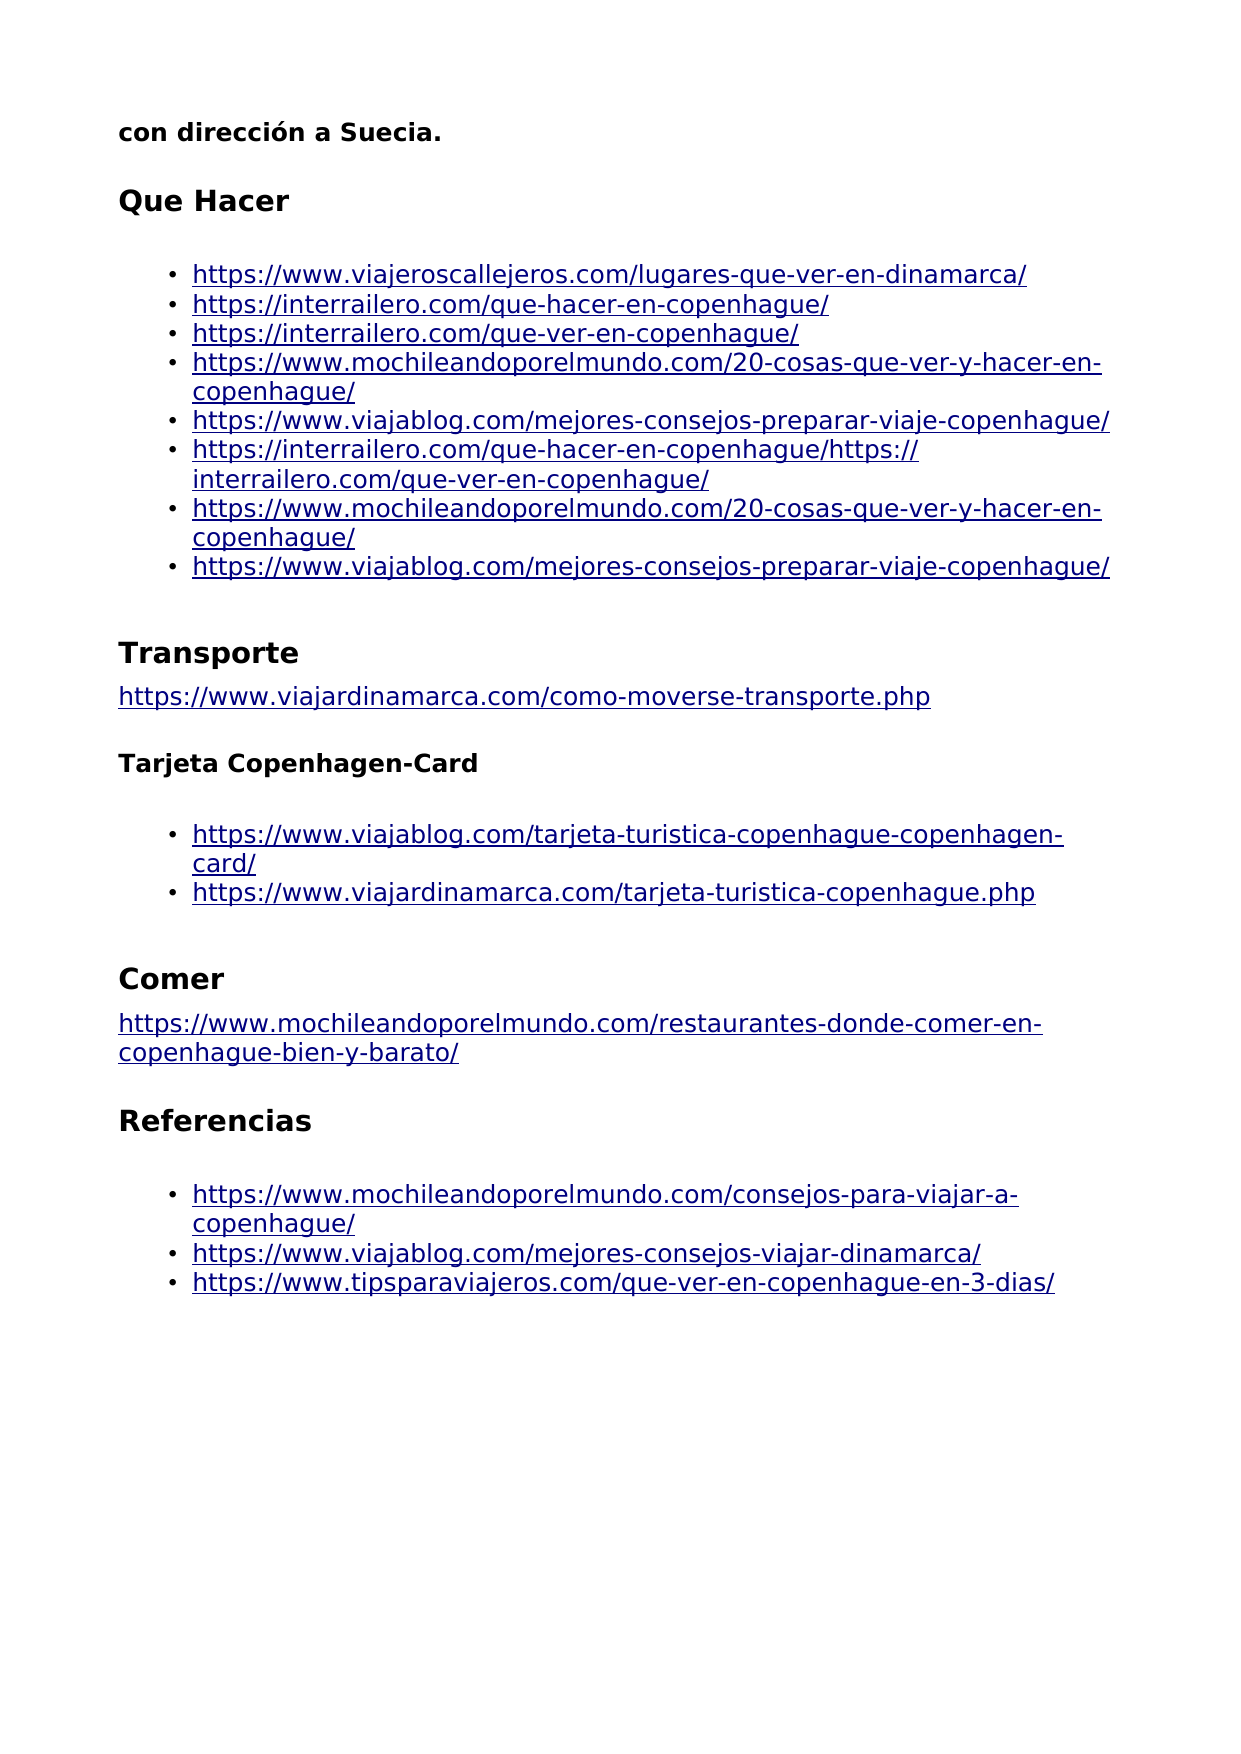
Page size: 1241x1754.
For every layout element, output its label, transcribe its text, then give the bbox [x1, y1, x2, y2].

list https://www.viajablog.com/mejores-consejos-preparar-viaje-copenhague/ [177, 552, 1122, 582]
subtitle Transporte [118, 636, 1122, 670]
subtitle Comer [118, 962, 1122, 996]
list https://www.mochileandoporelmundo.com/20-cosas-que-ver-y-hacer-en-copenhague/ [177, 494, 1122, 552]
list https://www.viajablog.com/mejores-consejos-viajar-dinamarca/ [177, 1239, 1122, 1268]
list https://www.mochileandoporelmundo.com/consejos-para-viajar-a-copenhague/ [177, 1181, 1122, 1239]
subtitle Tarjeta Copenhagen-Card [118, 749, 1122, 778]
list https://interrailero.com/que-ver-en-copenhague/ [177, 319, 1122, 348]
list https://www.viajablog.com/tarjeta-turistica-copenhague-copenhagen-card/ [177, 820, 1122, 879]
list https://www.tipsparaviajeros.com/que-ver-en-copenhague-en-3-dias/ [177, 1268, 1122, 1297]
subtitle Referencias [118, 1104, 1122, 1138]
list https://www.viajeroscallejeros.com/lugares-que-ver-en-dinamarca/ [177, 261, 1122, 290]
text con dirección a Suecia. [118, 118, 1122, 147]
subtitle Que Hacer [118, 185, 1122, 219]
list https://www.viajablog.com/mejores-consejos-preparar-viaje-copenhague/ [177, 407, 1122, 436]
list https://www.mochileandoporelmundo.com/20-cosas-que-ver-y-hacer-en-copenhague/ [177, 348, 1122, 407]
text https://www.viajardinamarca.com/como-moverse-transporte.php [118, 682, 1122, 712]
list https://interrailero.com/que-hacer-en-copenhague/https://interrailero.com/que-ver-en-copenhague/ [177, 436, 1122, 494]
list https://interrailero.com/que-hacer-en-copenhague/ [177, 290, 1122, 319]
list https://www.viajardinamarca.com/tarjeta-turistica-copenhague.php [177, 879, 1122, 908]
text https://www.mochileandoporelmundo.com/restaurantes-donde-comer-en-copenhague-bien-y-barato/ [118, 1009, 1122, 1067]
